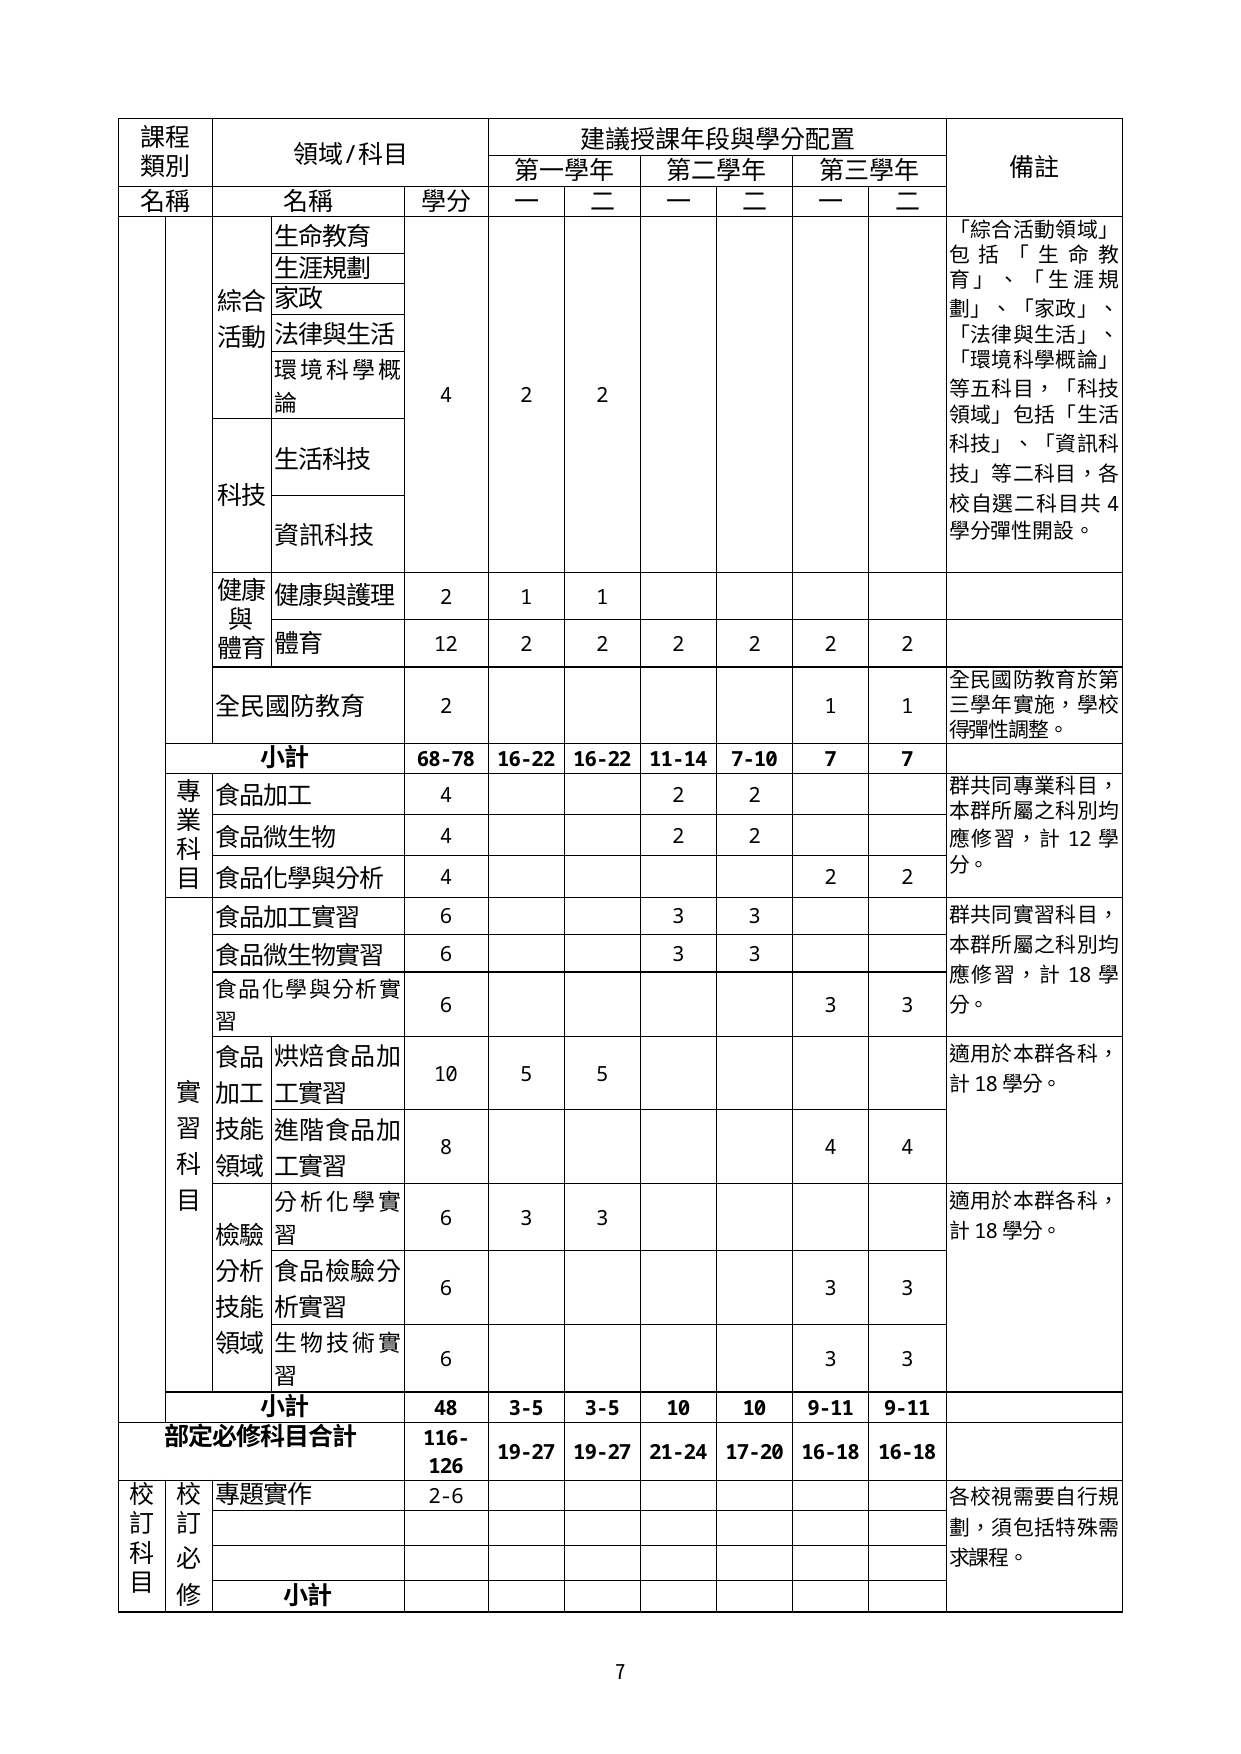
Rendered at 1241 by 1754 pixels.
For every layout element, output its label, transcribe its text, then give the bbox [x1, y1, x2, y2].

table_cell [641, 1546, 716, 1580]
table_cell [489, 1110, 564, 1183]
table_cell [947, 620, 1122, 666]
table_cell 3 [869, 973, 946, 1036]
table_cell 2 [717, 620, 792, 666]
table_cell [641, 1037, 716, 1109]
table_cell [565, 774, 640, 814]
table_cell [565, 668, 640, 742]
table_cell 2 [641, 620, 716, 666]
table_cell [717, 1546, 792, 1580]
table_cell [947, 573, 1122, 619]
table_cell 實習科目 [166, 898, 212, 1391]
table_cell [717, 856, 792, 897]
table_cell 3 [793, 1251, 868, 1324]
table_cell [717, 1325, 792, 1391]
table_cell 二 [869, 187, 946, 216]
table_cell [489, 1251, 564, 1324]
table_cell 3 [869, 1251, 946, 1324]
table_cell 第三學年 [793, 156, 946, 186]
table_cell 19-27 [489, 1423, 564, 1479]
table_cell [565, 1110, 640, 1183]
table_cell 食品加工實習 [213, 898, 404, 934]
table_cell 2 [717, 774, 792, 814]
table_cell 各校視需要自行規劃，須包括特殊需求課程。 [947, 1481, 1122, 1611]
table_cell 2 [489, 620, 564, 666]
table_cell 2 [405, 573, 488, 619]
table_cell [869, 217, 946, 572]
table_cell 2 [641, 815, 716, 855]
table_cell 食品化學與分析實習 [213, 973, 404, 1036]
table_cell 二 [565, 187, 640, 216]
table_cell 2 [641, 774, 716, 814]
table_cell 第二學年 [641, 156, 792, 186]
table_cell 3-5 [489, 1393, 564, 1422]
table_cell [641, 973, 716, 1036]
table_cell 全民國防教育 [213, 668, 404, 742]
table_cell [641, 1110, 716, 1183]
table_cell 10 [405, 1037, 488, 1109]
table_cell [717, 217, 792, 572]
table_cell 3 [641, 898, 716, 934]
table_cell [489, 856, 564, 897]
table_cell 群共同專業科目，本群所屬之科別均應修習，計12學分。 [947, 774, 1122, 897]
table_cell [717, 1481, 792, 1510]
table_cell 5 [489, 1037, 564, 1109]
table_cell 學分 [405, 187, 488, 216]
table_cell [213, 1546, 404, 1580]
table_cell 6 [405, 935, 488, 971]
table_cell 3-5 [565, 1393, 640, 1422]
table_cell 2 [405, 668, 488, 742]
table_cell 9-11 [793, 1393, 868, 1422]
table_cell 3 [793, 1325, 868, 1391]
table_cell 部定必修科目合計 [119, 1423, 404, 1479]
table_cell [641, 1184, 716, 1250]
table_cell 2 [489, 217, 564, 572]
table_cell 專業科目 [166, 774, 212, 897]
table_cell 2 [869, 620, 946, 666]
table_cell 4 [793, 1110, 868, 1183]
table_header 建議授課年段與學分配置 [489, 119, 946, 155]
table_cell [489, 898, 564, 934]
table_cell 7 [869, 744, 946, 773]
table_cell [489, 1581, 564, 1611]
table_cell 3 [869, 1325, 946, 1391]
table_cell [717, 1511, 792, 1545]
table_cell [717, 1581, 792, 1611]
table_cell [793, 1581, 868, 1611]
table_cell [717, 1184, 792, 1250]
table_cell 3 [717, 898, 792, 934]
table_cell 68-78 [405, 744, 488, 773]
table_cell 生活科技 [272, 419, 404, 495]
table_cell [489, 1546, 564, 1580]
table_cell 2 [565, 620, 640, 666]
table_cell 群共同實習科目，本群所屬之科別均應修習，計18學分。 [947, 898, 1122, 1036]
table_cell 綜合 活動 [213, 217, 271, 418]
table_cell 一 [793, 187, 868, 216]
table_cell [565, 856, 640, 897]
table_cell [641, 573, 716, 619]
table_cell [869, 1037, 946, 1109]
table_cell [793, 774, 868, 814]
table_cell 校訂科目 [119, 1481, 165, 1611]
table_cell 食品加工技能領域 [213, 1037, 271, 1183]
table_cell 48 [405, 1393, 488, 1422]
table_cell 資訊科技 [272, 496, 404, 572]
table_cell [641, 217, 716, 572]
table_cell 3 [793, 973, 868, 1036]
table_cell [565, 1481, 640, 1510]
table_cell [717, 1037, 792, 1109]
table_cell 16-18 [869, 1423, 946, 1479]
table_cell 生命教育 [272, 217, 404, 253]
table_cell 7-10 [717, 744, 792, 773]
table_cell [717, 573, 792, 619]
table_cell 「綜合活動領域」包括「生命教育」、「生涯規劃」、「家政」、「法律與生活」、「環境科學概論」等五科目，「科技領域」包括「生活科技」、「資訊科技」等二科目，各校自選二科目共4學分彈性開設。 [947, 217, 1122, 572]
table_cell [869, 774, 946, 814]
table_cell 1 [565, 573, 640, 619]
table_cell 環境科學概論 [272, 352, 404, 418]
table_cell 1 [489, 573, 564, 619]
table_cell 生涯規劃 [272, 254, 404, 283]
table_cell 食品微生物實習 [213, 935, 404, 971]
table_cell 4 [405, 815, 488, 855]
table_cell 小計 [166, 1393, 404, 1422]
table_cell [717, 1110, 792, 1183]
table_cell 科技 [213, 419, 271, 572]
table_cell 6 [405, 898, 488, 934]
table_cell 12 [405, 620, 488, 666]
table_cell 19-27 [565, 1423, 640, 1479]
table_cell 名稱 [213, 187, 404, 216]
table_cell 名稱 [119, 187, 212, 216]
table_cell [869, 1546, 946, 1580]
table_cell 4 [405, 217, 488, 572]
table_cell 3 [565, 1184, 640, 1250]
table_cell 1 [793, 668, 868, 742]
table_cell [489, 973, 564, 1036]
table_cell [641, 1581, 716, 1611]
table_cell 烘焙食品加工實習 [272, 1037, 404, 1109]
table_cell [166, 217, 212, 742]
table_cell 16-18 [793, 1423, 868, 1479]
table_cell [869, 1511, 946, 1545]
table_cell [793, 1037, 868, 1109]
table_cell 2 [793, 620, 868, 666]
table_cell [641, 1325, 716, 1391]
table_cell 小計 [213, 1581, 404, 1611]
table_cell 健康與 體育 [213, 573, 271, 666]
table_cell [565, 973, 640, 1036]
table_cell [717, 1251, 792, 1324]
table_cell 2 [793, 856, 868, 897]
table_cell [641, 1251, 716, 1324]
table_cell [641, 1481, 716, 1510]
table_cell [641, 856, 716, 897]
table_cell 法律與生活 [272, 315, 404, 351]
table_cell [489, 774, 564, 814]
table_cell 6 [405, 1251, 488, 1324]
table_cell [947, 1423, 1122, 1479]
table_cell 2 [869, 856, 946, 897]
table_cell [489, 1325, 564, 1391]
table_cell 10 [641, 1393, 716, 1422]
table_cell [869, 1184, 946, 1250]
table_cell 4 [869, 1110, 946, 1183]
table_cell 6 [405, 973, 488, 1036]
table_cell 2 [717, 815, 792, 855]
table_cell 生物技術實習 [272, 1325, 404, 1391]
table_cell 體育 [272, 620, 404, 666]
table_cell [869, 898, 946, 934]
table_cell [641, 668, 716, 742]
table_cell [565, 898, 640, 934]
table_cell 食品化學與分析 [213, 856, 404, 897]
table_cell 適用於本群各科，計18學分。 [947, 1037, 1122, 1183]
table_cell [489, 935, 564, 971]
table_cell 進階食品加工實習 [272, 1110, 404, 1183]
table_cell 3 [489, 1184, 564, 1250]
table_cell 4 [405, 856, 488, 897]
table_cell 檢驗分析技能領域 [213, 1184, 271, 1391]
table_cell 校訂必修 [166, 1481, 212, 1611]
table_cell 6 [405, 1325, 488, 1391]
table_cell [947, 744, 1122, 773]
table_cell [947, 1393, 1122, 1422]
table_cell [405, 1511, 488, 1545]
table_cell 2 [565, 217, 640, 572]
table_cell 食品加工 [213, 774, 404, 814]
table_cell 二 [717, 187, 792, 216]
table_cell [405, 1581, 488, 1611]
table_cell [793, 935, 868, 971]
table_cell 一 [489, 187, 564, 216]
table_cell [565, 1581, 640, 1611]
table_cell [793, 815, 868, 855]
table_cell [489, 1481, 564, 1510]
table_cell [793, 1481, 868, 1510]
table_cell [641, 1511, 716, 1545]
table_cell 1 [869, 668, 946, 742]
table_cell 食品檢驗分析實習 [272, 1251, 404, 1324]
table_cell 小計 [166, 744, 404, 773]
table_cell 全民國防教育於第三學年實施，學校得彈性調整。 [947, 668, 1122, 742]
table_cell 第一學年 [489, 156, 640, 186]
table_cell [717, 668, 792, 742]
table_cell [793, 1184, 868, 1250]
table_cell 16-22 [489, 744, 564, 773]
table_cell 健康與護理 [272, 573, 404, 619]
table_cell [489, 668, 564, 742]
table_cell [793, 1546, 868, 1580]
table_cell 16-22 [565, 744, 640, 773]
table_cell [565, 1546, 640, 1580]
table_cell 21-24 [641, 1423, 716, 1479]
table_cell 9-11 [869, 1393, 946, 1422]
table_cell [565, 935, 640, 971]
table_cell 116-126 [405, 1423, 488, 1479]
table_cell [869, 573, 946, 619]
table_header 領域/科目 [213, 119, 488, 186]
table_cell [565, 1325, 640, 1391]
table_cell [793, 898, 868, 934]
table_cell 2-6 [405, 1481, 488, 1510]
table_cell [793, 573, 868, 619]
table_cell 專題實作 [213, 1481, 404, 1510]
table_cell [565, 815, 640, 855]
table_cell 3 [641, 935, 716, 971]
table_header 備註 [947, 119, 1122, 216]
table_cell 11-14 [641, 744, 716, 773]
table_cell [405, 1546, 488, 1580]
table_cell 8 [405, 1110, 488, 1183]
table_cell 3 [717, 935, 792, 971]
table_cell [565, 1511, 640, 1545]
table_cell 食品微生物 [213, 815, 404, 855]
table_cell 分析化學實習 [272, 1184, 404, 1250]
table_cell 家政 [272, 284, 404, 313]
table_cell [213, 1511, 404, 1545]
table_cell [717, 973, 792, 1036]
table_cell 7 [793, 744, 868, 773]
table_cell [489, 815, 564, 855]
table_cell 適用於本群各科，計18學分。 [947, 1184, 1122, 1391]
table_cell [119, 217, 165, 1422]
table_cell [869, 1581, 946, 1611]
table_header 課程 類別 [119, 119, 212, 186]
table_cell [489, 1511, 564, 1545]
table_cell 4 [405, 774, 488, 814]
table_cell [793, 1511, 868, 1545]
table_cell 一 [641, 187, 716, 216]
table_cell 6 [405, 1184, 488, 1250]
table_cell [869, 935, 946, 971]
table_cell [793, 217, 868, 572]
table_cell 10 [717, 1393, 792, 1422]
table_cell 5 [565, 1037, 640, 1109]
table_cell 17-20 [717, 1423, 792, 1479]
table_cell [869, 815, 946, 855]
table_cell [869, 1481, 946, 1510]
table_cell [565, 1251, 640, 1324]
